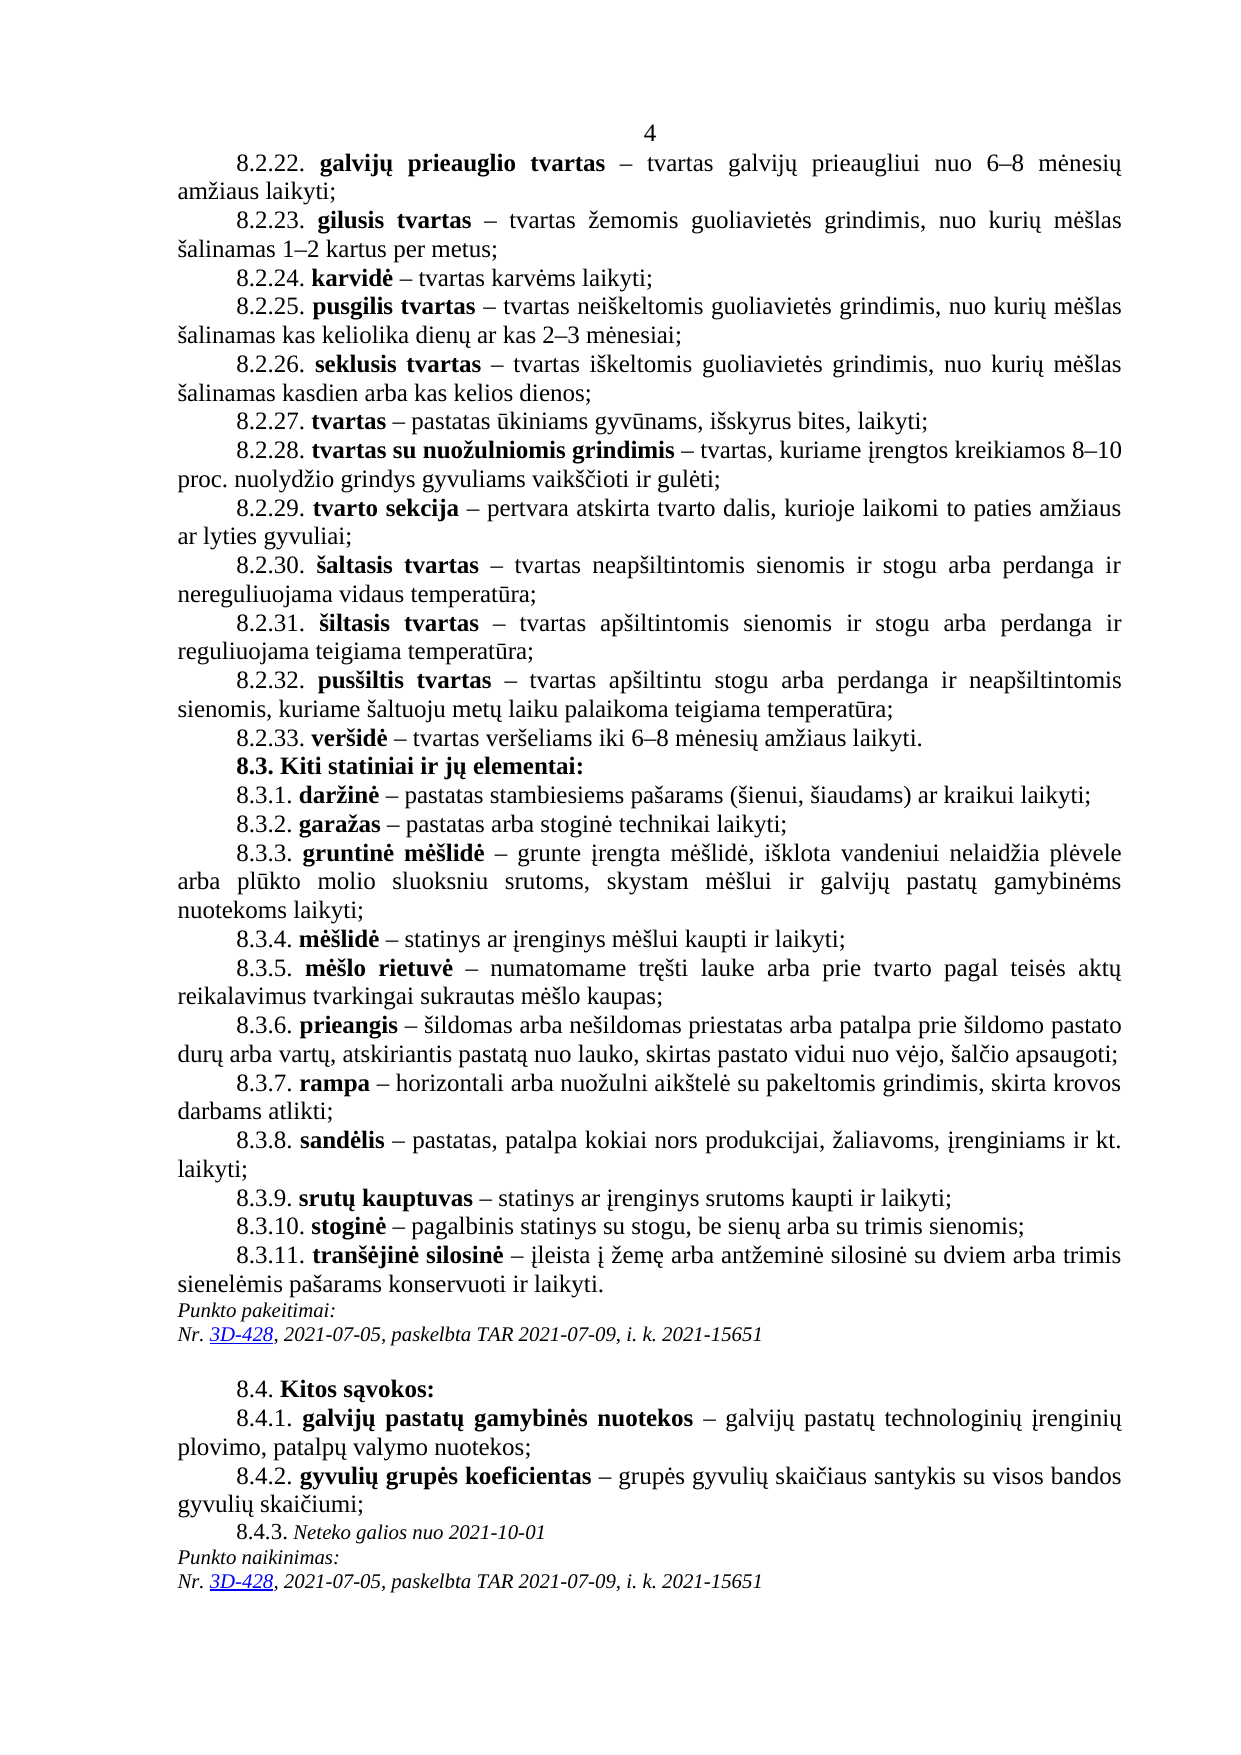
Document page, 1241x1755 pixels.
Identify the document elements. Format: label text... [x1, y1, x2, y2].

text 8.3.10. stoginė – pagalbinis statinys su stogu, be sienų arba su trimis sienomis; [177, 1211, 1122, 1240]
text 8.2.22. galvijų prieauglio tvartas – tvartas galvijų prieaugliui nuo 6–8 mėnesių amžiaus laikyti; [177, 148, 1122, 205]
text 8.3.8. sandėlis – pastatas, patalpa kokiai nors produkcijai, žaliavoms, įrenginiams ir kt. laikyti; [177, 1125, 1122, 1183]
text 8.2.27. tvartas – pastatas ūkiniams gyvūnams, išskyrus bites, laikyti; [177, 406, 1122, 435]
text Nr. 3D-428, 2021-07-05, paskelbta TAR 2021-07-09, i. k. 2021-15651 [177, 1569, 1122, 1593]
text 8.3.7. rampa – horizontali arba nuožulni aikštelė su pakeltomis grindimis, skirta krovos darbams atlikti; [177, 1068, 1122, 1125]
text 8.2.23. gilusis tvartas – tvartas žemomis guoliavietės grindimis, nuo kurių mėšlas šalinamas 1–2 kartus per metus; [177, 205, 1122, 263]
text 8.2.32. pusšiltis tvartas – tvartas apšiltintu stogu arba perdanga ir neapšiltintomis sienomis, kuriame šaltuoju metų laiku palaikoma teigiama temperatūra; [177, 665, 1122, 723]
text 8.3.3. gruntinė mėšlidė – grunte įrengta mėšlidė, išklota vandeniui nelaidžia plėvele arba plūkto molio sluoksniu srutoms, skystam mėšlui ir galvijų pastatų gamybinėms nuotekoms laikyti; [177, 838, 1122, 924]
text Punkto pakeitimai: [177, 1298, 1122, 1322]
text 8.3.4. mėšlidė – statinys ar įrenginys mėšlui kaupti ir laikyti; [177, 924, 1122, 953]
text 8.4. Kitos sąvokos: [177, 1374, 1122, 1403]
text 8.3.1. daržinė – pastatas stambiesiems pašarams (šienui, šiaudams) ar kraikui laikyti; [177, 780, 1122, 809]
text 8.4.1. galvijų pastatų gamybinės nuotekos – galvijų pastatų technologinių įrenginių plovimo, patalpų valymo nuotekos; [177, 1403, 1122, 1461]
text Punkto naikinimas: [177, 1544, 1122, 1569]
text 8.2.26. seklusis tvartas – tvartas iškeltomis guoliavietės grindimis, nuo kurių mėšlas šalinamas kasdien arba kas kelios dienos; [177, 349, 1122, 406]
text 8.2.33. veršidė – tvartas veršeliams iki 6–8 mėnesių amžiaus laikyti. [177, 723, 1122, 751]
text 8.3.2. garažas – pastatas arba stoginė technikai laikyti; [177, 809, 1122, 838]
text 8.2.25. pusgilis tvartas – tvartas neiškeltomis guoliavietės grindimis, nuo kurių mėšlas šalinamas kas keliolika dienų ar kas 2–3 mėnesiai; [177, 291, 1122, 349]
text 8.3.6. prieangis – šildomas arba nešildomas priestatas arba patalpa prie šildomo pastato durų arba vartų, atskiriantis pastatą nuo lauko, skirtas pastato vidui nuo vėjo, šalčio apsaugoti; [177, 1010, 1122, 1068]
text 8.3.5. mėšlo rietuvė – numatomame tręšti lauke arba prie tvarto pagal teisės aktų reikalavimus tvarkingai sukrautas mėšlo kaupas; [177, 953, 1122, 1010]
text 8.3.9. srutų kauptuvas – statinys ar įrenginys srutoms kaupti ir laikyti; [177, 1183, 1122, 1211]
text 8.2.30. šaltasis tvartas – tvartas neapšiltintomis sienomis ir stogu arba perdanga ir nereguliuojama vidaus temperatūra; [177, 550, 1122, 608]
text 8.2.31. šiltasis tvartas – tvartas apšiltintomis sienomis ir stogu arba perdanga ir reguliuojama teigiama temperatūra; [177, 608, 1122, 665]
text 8.3.11. tranšėjinė silosinė – įleista į žemę arba antžeminė silosinė su dviem arba trimis sienelėmis pašarams konservuoti ir laikyti. [177, 1240, 1122, 1298]
text Nr. 3D-428, 2021-07-05, paskelbta TAR 2021-07-09, i. k. 2021-15651 [177, 1322, 1122, 1346]
text 8.2.24. karvidė – tvartas karvėms laikyti; [177, 263, 1122, 291]
text 8.4.2. gyvulių grupės koeficientas – grupės gyvulių skaičiaus santykis su visos bandos gyvulių skaičiumi; [177, 1461, 1122, 1518]
text 8.4.3. Neteko galios nuo 2021-10-01 [177, 1518, 1122, 1544]
text 8.2.29. tvarto sekcija – pertvara atskirta tvarto dalis, kurioje laikomi to paties amžiaus ar lyties gyvuliai; [177, 493, 1122, 550]
text 8.3. Kiti statiniai ir jų elementai: [177, 751, 1122, 780]
text 8.2.28. tvartas su nuožulniomis grindimis – tvartas, kuriame įrengtos kreikiamos 8–10 proc. nuolydžio grindys gyvuliams vaikščioti ir gulėti; [177, 435, 1122, 493]
